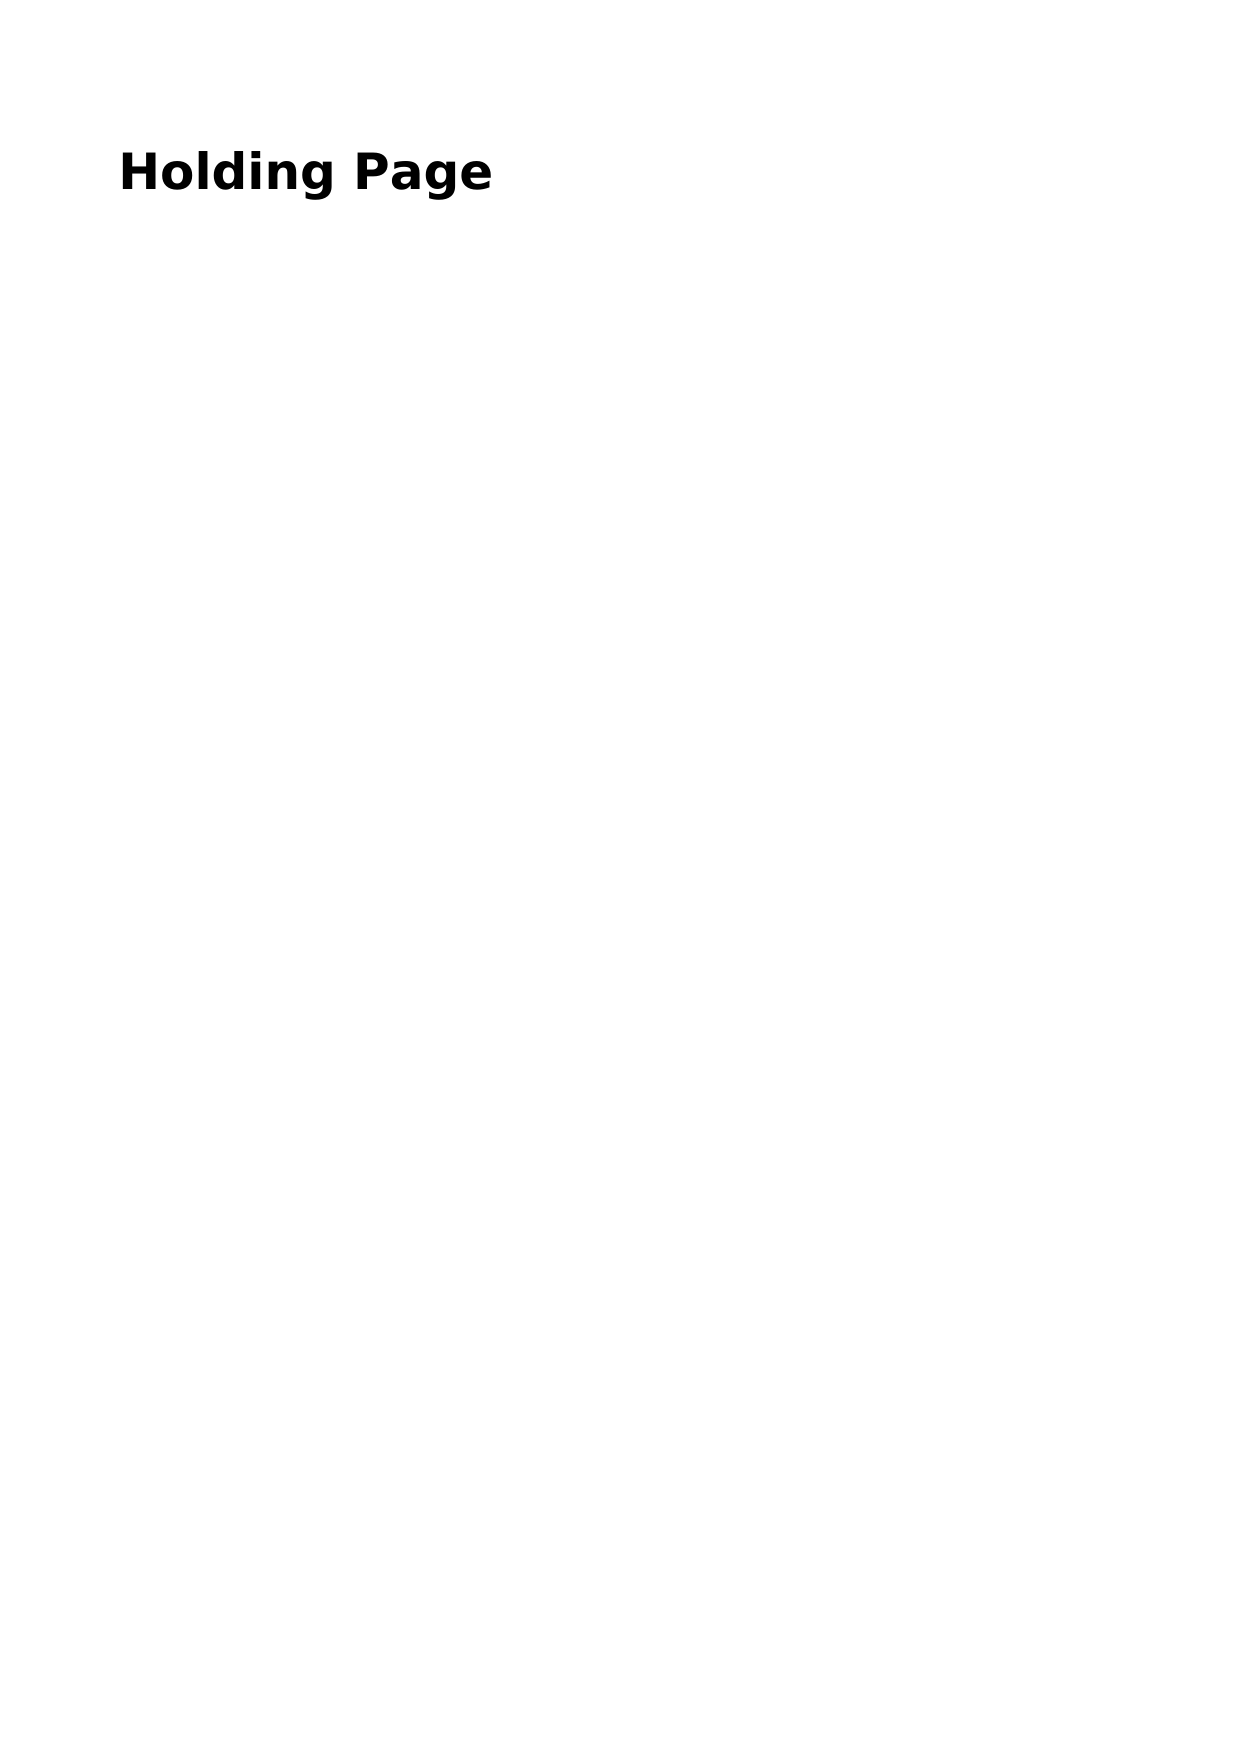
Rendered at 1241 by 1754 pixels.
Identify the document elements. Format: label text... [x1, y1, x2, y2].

subtitle Holding Page [118, 143, 1122, 201]
